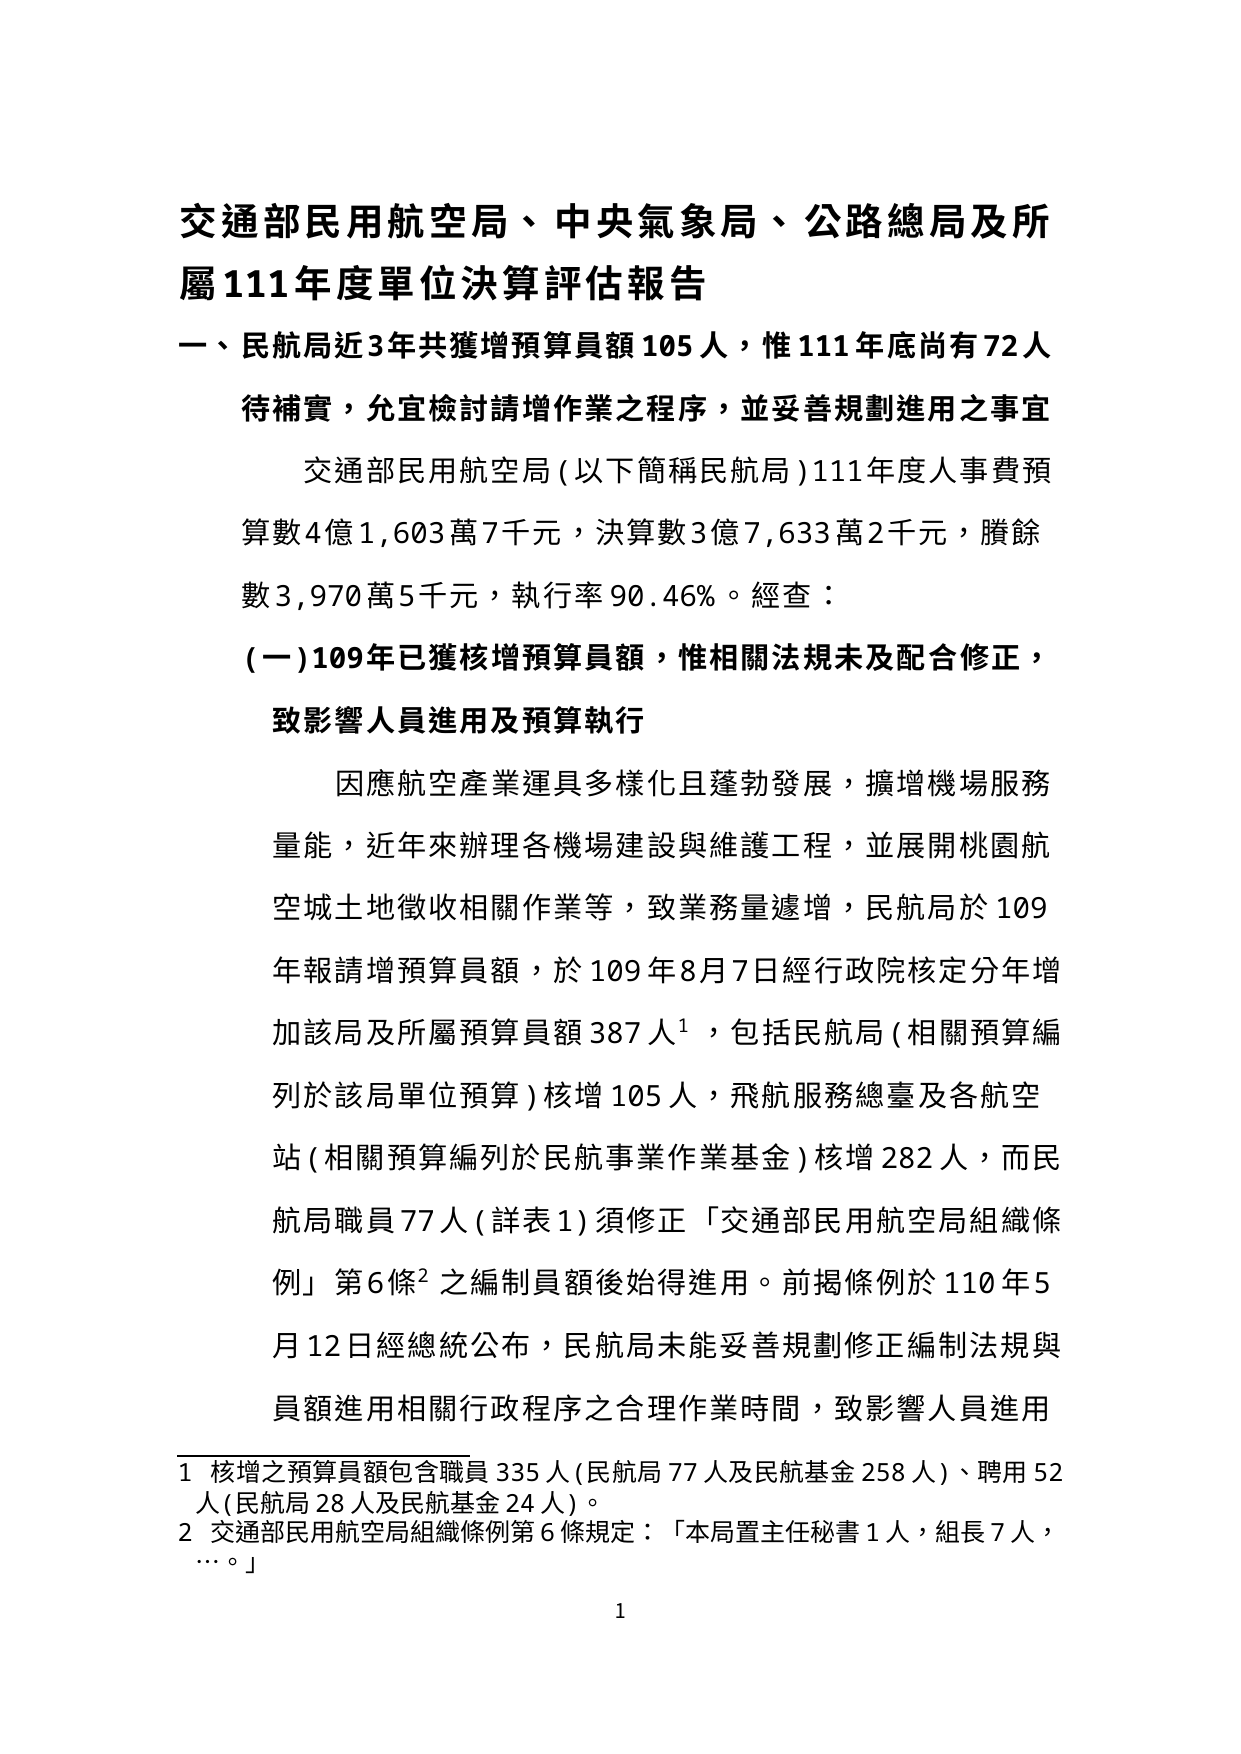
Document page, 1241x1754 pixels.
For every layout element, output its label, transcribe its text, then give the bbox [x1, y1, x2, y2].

text 交通部民用航空局、中央氣象局、公路總局及所屬111年度單位決算評估報告 [177, 177, 1063, 302]
text (一)109年已獲核增預算員額，惟相關法規未及配合修正，致影響人員進用及預算執行 [236, 615, 1063, 740]
text 交通部民用航空局組織條例第6條規定：「本局置主任秘書1人，組長7人，…。」 [177, 1518, 1063, 1577]
text 一、民航局近3年共獲增預算員額105人，惟111年底尚有72人待補實，允宜檢討請增作業之程序，並妥善規劃進用之事宜 [177, 302, 1063, 427]
text 因應航空產業運具多樣化且蓬勃發展，擴增機場服務量能，近年來辦理各機場建設與維護工程，並展開桃園航空城土地徵收相關作業等，致業務量遽增，民航局於109年報請增預算員額，於109年8月7日經行政院核定分年增加該局及所屬預算員額387人，包括民航局(相關預算編列於該局單位預算)核增105人，飛航服務總臺及各航空站(相關預算編列於民航事業作業基金)核增282人，而民航局職員77人(詳表1)須修正「交通部民用航空局組織條例」第6條之編制員額後始得進用。前揭條例於110年5月12日經總統公布，民航局未能妥善規劃修正編制法規與員額進用相關行政程序之合理作業時間，致影響人員進用 [266, 740, 1063, 1427]
text 核增之預算員額包含職員335人(民航局77人及民航基金258人)、聘用52人(民航局28人及民航基金24人)。 [177, 1456, 1063, 1518]
text 交通部民用航空局(以下簡稱民航局)111年度人事費預算數4億1,603萬7千元，決算數3億7,633萬2千元，賸餘數3,970萬5千元，執行率90.46%。經查： [236, 427, 1063, 615]
